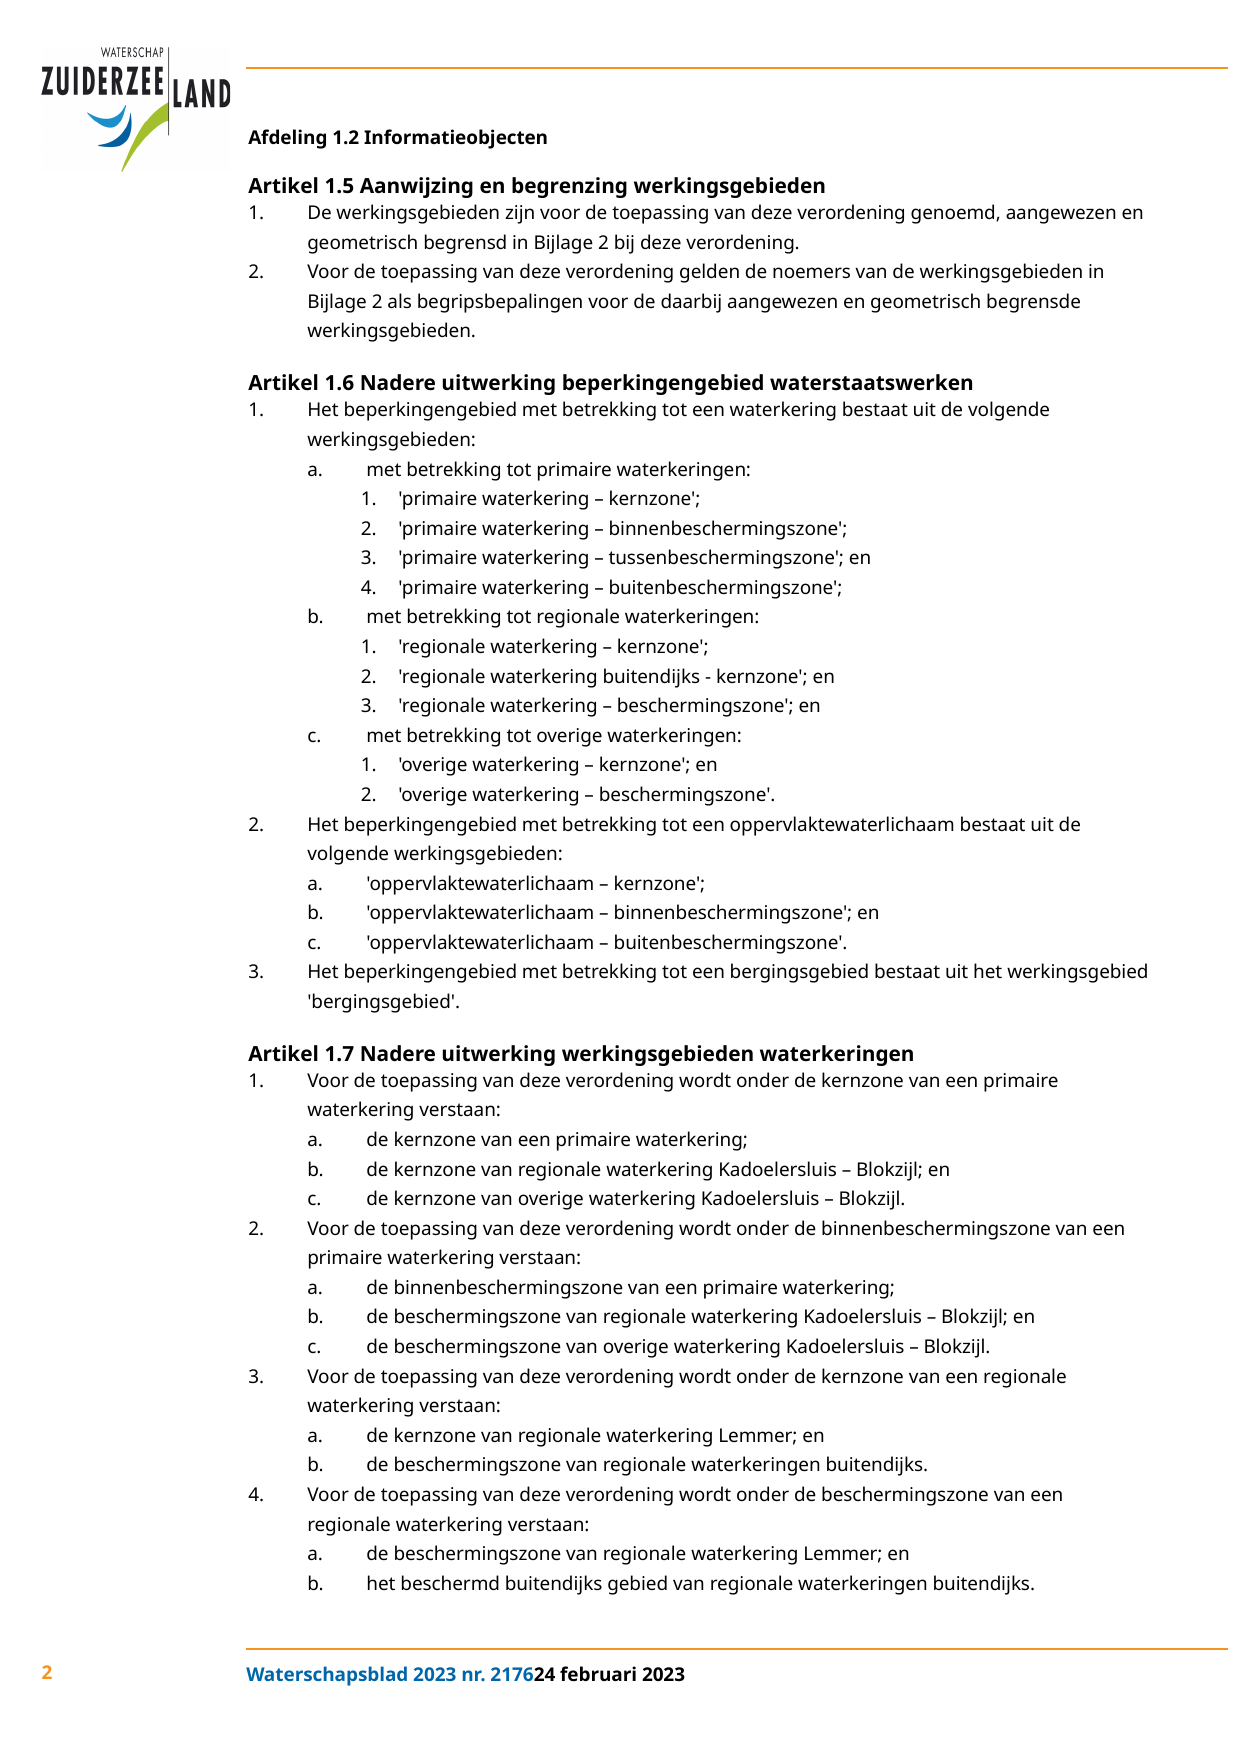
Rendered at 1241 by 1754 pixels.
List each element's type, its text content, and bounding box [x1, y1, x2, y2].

list 'regionale waterkering – kernzone'; [361, 633, 1152, 659]
list Voor de toepassing van deze verordening wordt onder de beschermingszone van een regionale waterkering verstaan: [248, 1481, 1152, 1537]
list de beschermingszone van regionale waterkeringen buitendijks. [307, 1452, 1152, 1477]
list Voor de toepassing van deze verordening wordt onder de kernzone van een regionale waterkering verstaan: [248, 1363, 1152, 1418]
list de binnenbeschermingszone van een primaire waterkering; [307, 1274, 1152, 1300]
text Artikel 1.7 Nadere uitwerking werkingsgebieden waterkeringen [248, 1039, 1152, 1067]
list Voor de toepassing van deze verordening wordt onder de binnenbeschermingszone van een primaire waterkering verstaan: [248, 1215, 1152, 1270]
text Artikel 1.6 Nadere uitwerking beperkingengebied waterstaatswerken [248, 368, 1152, 397]
list 'oppervlaktewaterlichaam – buitenbeschermingszone'. [307, 929, 1152, 955]
list de beschermingszone van regionale waterkering Lemmer; en [307, 1540, 1152, 1566]
list 'oppervlaktewaterlichaam – kernzone'; [307, 870, 1152, 896]
list 'primaire waterkering – buitenbeschermingszone'; [361, 574, 1152, 600]
list Het beperkingengebied met betrekking tot een bergingsgebied bestaat uit het werkingsgebied 'bergingsgebied'. [248, 959, 1152, 1014]
list 'regionale waterkering – beschermingszone'; en [361, 692, 1152, 718]
text Afdeling 1.2 Informatieobjecten [248, 124, 1152, 150]
list 'primaire waterkering – tussenbeschermingszone'; en [361, 544, 1152, 570]
list de kernzone van regionale waterkering Lemmer; en [307, 1422, 1152, 1448]
list Het beperkingengebied met betrekking tot een waterkering bestaat uit de volgende werkingsgebieden: [248, 397, 1152, 452]
list de kernzone van overige waterkering Kadoelersluis – Blokzijl. [307, 1185, 1152, 1211]
list Het beperkingengebied met betrekking tot een oppervlaktewaterlichaam bestaat uit de volgende werkingsgebieden: [248, 811, 1152, 866]
list 'primaire waterkering – kernzone'; [361, 485, 1152, 511]
list 'oppervlaktewaterlichaam – binnenbeschermingszone'; en [307, 899, 1152, 925]
list De werkingsgebieden zijn voor de toepassing van deze verordening genoemd, aangewezen en geometrisch begrensd in Bijlage 2 bij deze verordening. [248, 199, 1152, 255]
list de beschermingszone van regionale waterkering Kadoelersluis – Blokzijl; en [307, 1304, 1152, 1329]
list 'overige waterkering – beschermingszone'. [361, 781, 1152, 807]
list 'primaire waterkering – binnenbeschermingszone'; [361, 515, 1152, 541]
list Voor de toepassing van deze verordening gelden de noemers van de werkingsgebieden in Bijlage 2 als begripsbepalingen voor de daarbij aangewezen en geometrisch begrensde werkingsgebieden. [248, 258, 1152, 343]
list met betrekking tot primaire waterkeringen: [307, 456, 1152, 481]
list Voor de toepassing van deze verordening wordt onder de kernzone van een primaire waterkering verstaan: [248, 1067, 1152, 1122]
list 'overige waterkering – kernzone'; en [361, 752, 1152, 777]
list de beschermingszone van overige waterkering Kadoelersluis – Blokzijl. [307, 1333, 1152, 1359]
list 'regionale waterkering buitendijks - kernzone'; en [361, 663, 1152, 688]
list met betrekking tot overige waterkeringen: [307, 722, 1152, 748]
list het beschermd buitendijks gebied van regionale waterkeringen buitendijks. [307, 1570, 1152, 1596]
list met betrekking tot regionale waterkeringen: [307, 604, 1152, 629]
list de kernzone van een primaire waterkering; [307, 1126, 1152, 1152]
text Artikel 1.5 Aanwijzing en begrenzing werkingsgebieden [248, 171, 1152, 199]
picture [41, 47, 231, 172]
list de kernzone van regionale waterkering Kadoelersluis – Blokzijl; en [307, 1156, 1152, 1182]
